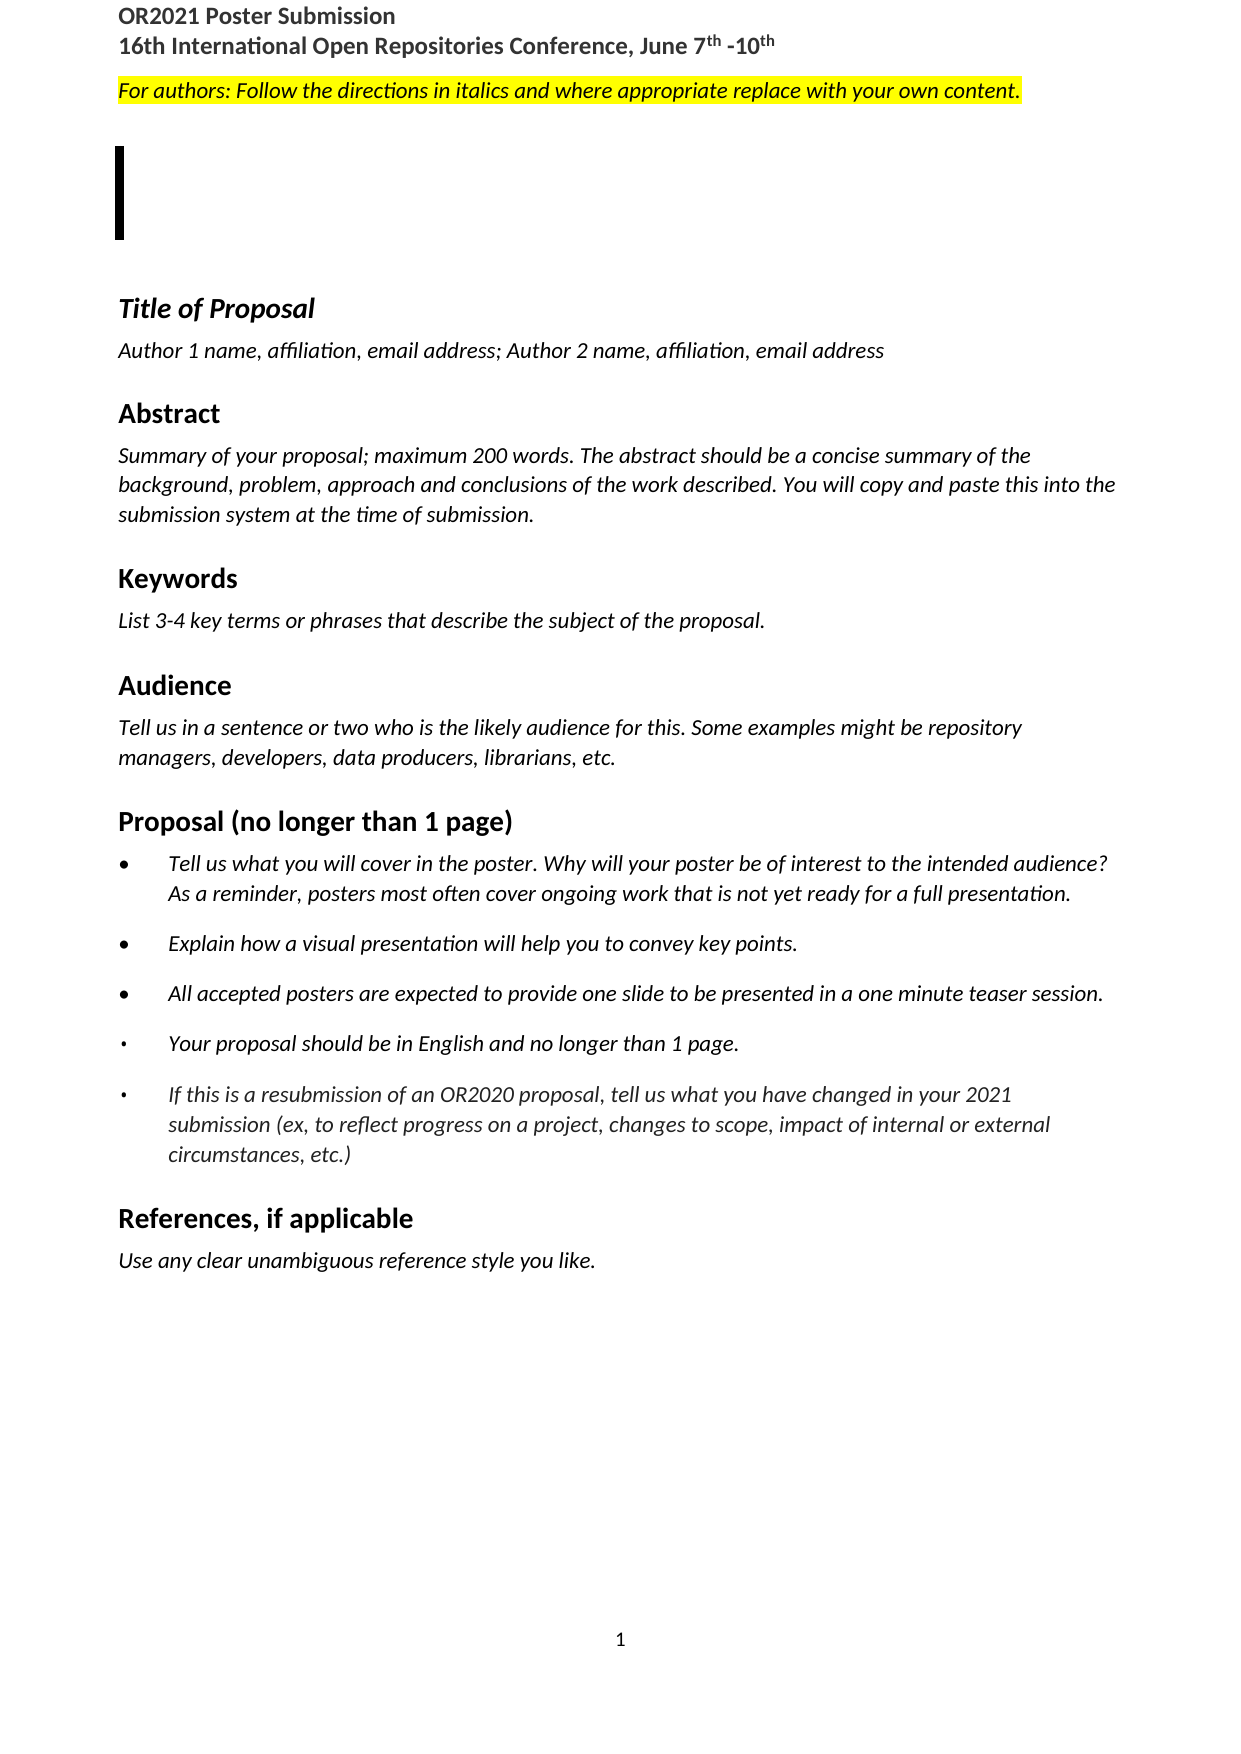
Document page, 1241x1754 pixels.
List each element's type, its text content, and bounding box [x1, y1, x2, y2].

list Tell us what you will cover in the poster. Why will your poster be of interest to the intended audience? As a reminder, posters most often cover ongoing work that is not yet ready for a full presentation. [118, 849, 1122, 907]
text Author 1 name, affiliation, email address; Author 2 name, affiliation, email address [118, 336, 1122, 364]
list If this is a resubmission of an OR2020 proposal, tell us what you have changed in your 2021 submission (ex, to reflect progress on a project, changes to scope, impact of internal or external circumstances, etc.) [118, 1080, 1122, 1168]
subtitle Abstract [118, 395, 1122, 431]
subtitle Title of Proposal [118, 290, 1122, 325]
text Summary of your proposal; maximum 200 words. The abstract should be a concise summary of the background, problem, approach and conclusions of the work described. You will copy and paste this into the submission system at the time of submission. [118, 441, 1122, 528]
text 16th International Open Repositories Conference, June 7th -10th [118, 31, 1122, 61]
text List 3-4 key terms or phrases that describe the subject of the proposal. [118, 607, 1122, 634]
subtitle References, if applicable [118, 1200, 1122, 1236]
text Tell us in a sentence or two who is the likely audience for this. Some examples might be repository managers, developers, data producers, librarians, etc. [118, 713, 1122, 771]
list Explain how a visual presentation will help you to convey key points. [118, 929, 1122, 957]
text OR2021 Poster Submission [118, 0, 1122, 31]
subtitle Audience [118, 667, 1122, 703]
text Use any clear unambiguous reference style you like. [118, 1246, 1122, 1274]
list Your proposal should be in English and no longer than 1 page. [118, 1029, 1122, 1058]
text For authors: Follow the directions in italics and where appropriate replace with your own content. [118, 76, 1122, 134]
list All accepted posters are expected to provide one slide to be presented in a one minute teaser session. [118, 979, 1122, 1007]
subtitle Proposal (no longer than 1 page) [118, 803, 1122, 839]
subtitle Keywords [118, 561, 1122, 596]
